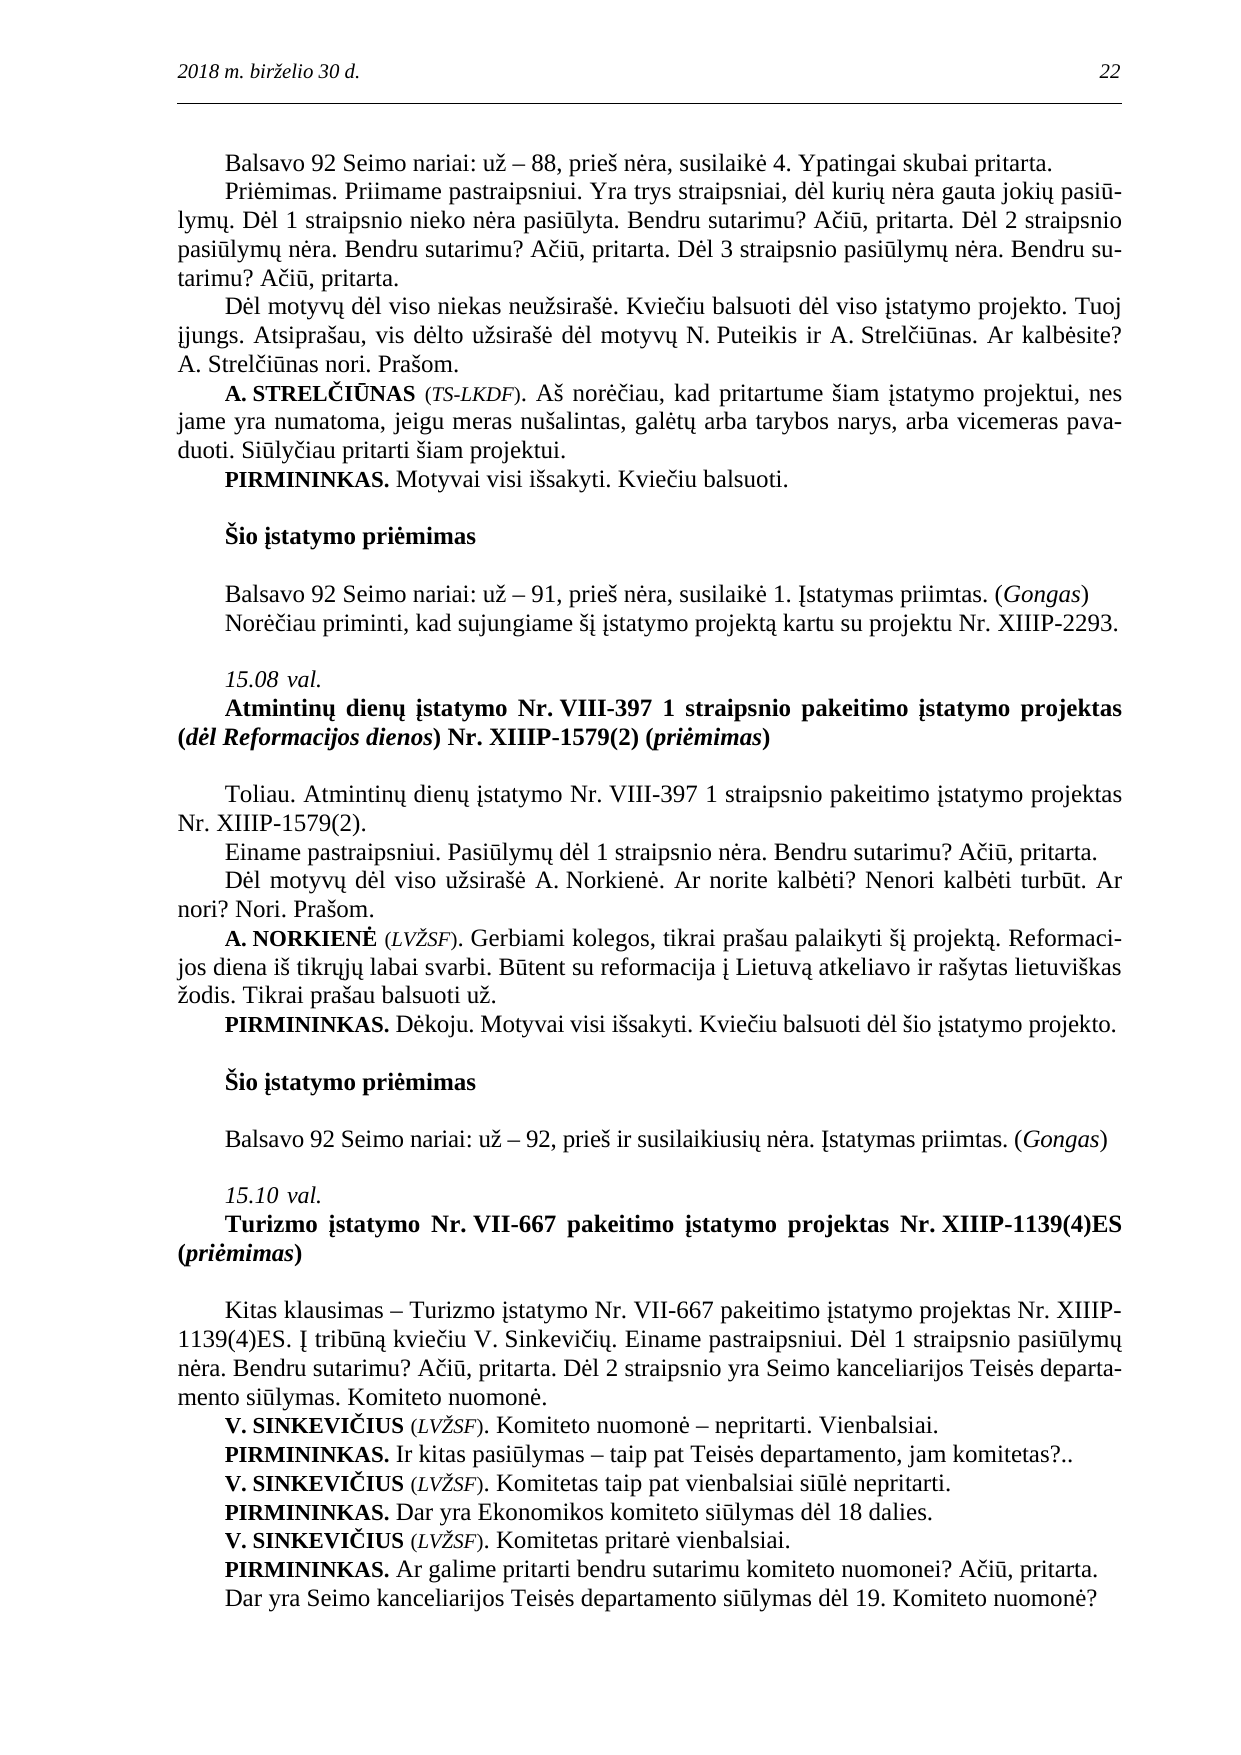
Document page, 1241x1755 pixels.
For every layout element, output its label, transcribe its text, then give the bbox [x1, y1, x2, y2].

text A. STRELČIŪNAS (TS-LKDF). Aš no­rė­čiau, kad pri­tar­tu­me šiam įsta­ty­mo pro­jek­tui, nes ja­me yra nu­ma­to­ma, jei­gu me­ras nu­ša­lin­tas, ga­lė­tų ar­ba ta­ry­bos na­rys, ar­ba vi­ce­me­ras pa­va­duo­ti. Siū­ly­čiau pri­tar­ti šiam pro­jek­tui. [177, 378, 1122, 464]
text A. NORKIENĖ (LVŽSF). Ger­bia­mi ko­le­gos, tik­rai pra­šau pa­lai­ky­ti šį pro­jek­tą. Re­for­ma­ci­jos die­na iš tik­rų­jų la­bai svar­bi. Bū­tent su re­for­ma­ci­ja į Lie­tu­vą at­ke­lia­vo ir ra­šy­tas lie­tu­viš­kas žo­dis. Tik­rai pra­šau bal­suo­ti už. [177, 923, 1122, 1009]
text V. SINKEVIČIUS (LVŽSF). Ko­mi­te­tas pri­ta­rė vien­bal­siai. [177, 1525, 1122, 1554]
text PIRMININKAS. Dė­ko­ju. Mo­ty­vai vi­si iš­sa­ky­ti. Kvie­čiu bal­suo­ti dėl šio įsta­ty­mo pro­jek­to. [177, 1009, 1122, 1038]
text Dėl mo­ty­vų dėl vi­so nie­kas ne­už­si­ra­šė. Kvie­čiu bal­suo­ti dėl vi­so įsta­ty­mo pro­jek­to. Tuoj įjungs. At­si­pra­šau, vis dėl­to už­si­ra­šė dėl mo­ty­vų N. Pu­tei­kis ir A. Strel­čiū­nas. Ar kal­bė­si­te? A. Strel­čiū­nas no­ri. Pra­šom. [177, 291, 1122, 378]
text At­min­ti­nų die­nų įsta­ty­mo Nr. VIII-397 1 straips­nio pa­kei­ti­mo įsta­ty­mo pro­jek­tas (dėl Re­for­ma­ci­jos die­nos) Nr. XIIIP-1579(2) (pri­ėmi­mas) [177, 693, 1122, 750]
text PIRMININKAS. Ar ga­li­me pri­tar­ti ben­dru su­ta­ri­mu ko­mi­te­to nuo­mo­nei? Ačiū, pri­tar­ta. [177, 1554, 1122, 1583]
text PIRMININKAS. Dar yra Eko­no­mi­kos ko­mi­te­to siū­ly­mas dėl 18 da­lies. [177, 1497, 1122, 1525]
text PIRMININKAS. Mo­ty­vai vi­si iš­sa­ky­ti. Kvie­čiu bal­suo­ti. [177, 464, 1122, 493]
text To­liau. At­min­ti­nų die­nų įsta­ty­mo Nr. VIII-397 1 straips­nio pa­kei­ti­mo įsta­ty­mo pro­jek­tas Nr. XIIIP-1579(2). [177, 779, 1122, 837]
text No­rė­čiau pri­minti, kad su­jun­gia­me šį įsta­ty­mo pro­jek­tą kar­tu su projektu Nr. XIIIP-2293. [177, 608, 1122, 636]
text Šio įsta­ty­mo pri­ėmi­mas [177, 521, 1122, 550]
text 15.10 val. [224, 1182, 1122, 1209]
text Bal­sa­vo 92 Sei­mo na­riai: už – 92, prieš ir su­si­lai­kiu­sių nė­ra. Įsta­ty­mas pri­im­tas. (Gon­gas) [177, 1124, 1122, 1153]
text Ei­na­me pa­straips­niui. Pa­siū­ly­mų dėl 1 straips­nio nė­ra. Ben­dru su­ta­ri­mu? Ačiū, pri­tar­ta. [177, 837, 1122, 865]
text PIRMININKAS. Ir ki­tas pa­siū­ly­mas – taip pat Tei­sės de­par­ta­men­to, jam ko­mi­te­tas?.. [177, 1439, 1122, 1468]
text Ki­tas klau­si­mas – Tu­riz­mo įsta­ty­mo Nr. VII-667 pa­kei­ti­mo įsta­ty­mo pro­jek­tas Nr. XIIIP-1139(4)ES. Į tri­bū­ną kvie­čiu V. Sin­ke­vi­čių. Ei­na­me pa­straips­niui. Dėl 1 straips­nio pa­siū­ly­mų nė­ra. Ben­dru su­ta­ri­mu? Ačiū, pri­tar­ta. Dėl 2 straips­nio yra Sei­mo kan­ce­lia­ri­jos Tei­sės de­par­ta­men­to siū­ly­mas. Ko­mi­te­to nuo­mo­nė. [177, 1295, 1122, 1410]
text 15.08 val. [224, 665, 1122, 693]
text Bal­sa­vo 92 Sei­mo na­riai: už – 88, prieš nė­ra, su­si­lai­kė 4. Ypa­tin­gai sku­bai pri­tar­ta. [177, 148, 1122, 176]
text Pri­ėmi­mas. Pri­ima­me pa­straips­niui. Yra trys straips­niai, dėl ku­rių nė­ra gau­ta jo­kių pa­siū­ly­mų. Dėl 1 straips­nio nie­ko nė­ra pa­siū­ly­ta. Ben­dru su­ta­ri­mu? Ačiū, pri­tar­ta. Dėl 2 straips­nio pa­siū­ly­mų nė­ra. Ben­dru su­ta­ri­mu? Ačiū, pri­tar­ta. Dėl 3 straips­nio pa­siū­ly­mų nė­ra. Ben­dru su­ta­ri­mu? Ačiū, pri­tar­ta. [177, 176, 1122, 291]
text Dėl mo­ty­vų dėl vi­so už­si­ra­šė A. Nor­kie­nė. Ar no­ri­te kal­bė­ti? Ne­no­ri kal­bė­ti tur­būt. Ar no­ri? No­ri. Pra­šom. [177, 865, 1122, 923]
text Dar yra Sei­mo kan­ce­lia­ri­jos Tei­sės de­par­ta­men­to siū­ly­mas dėl 19. Ko­mi­te­to nuo­mo­nė? [177, 1583, 1122, 1612]
text Šio įsta­ty­mo pri­ėmi­mas [177, 1067, 1122, 1095]
text Bal­sa­vo 92 Sei­mo na­riai: už – 91, prieš nė­ra, su­si­lai­kė 1. Įsta­ty­mas pri­im­tas. (Gon­gas) [177, 579, 1122, 608]
text Tu­riz­mo įsta­ty­mo Nr. VII-667 pa­kei­ti­mo įsta­ty­mo pro­jek­tas Nr. XIIIP-1139(4)ES (pri­ėmi­mas) [177, 1209, 1122, 1267]
text V. SINKEVIČIUS (LVŽSF). Ko­mi­te­tas taip pat vien­bal­siai siū­lė ne­pri­tar­ti. [177, 1468, 1122, 1497]
text V. SINKEVIČIUS (LVŽSF). Ko­mi­te­to nuo­mo­nė – ne­pri­tar­ti. Vien­bal­siai. [177, 1410, 1122, 1439]
